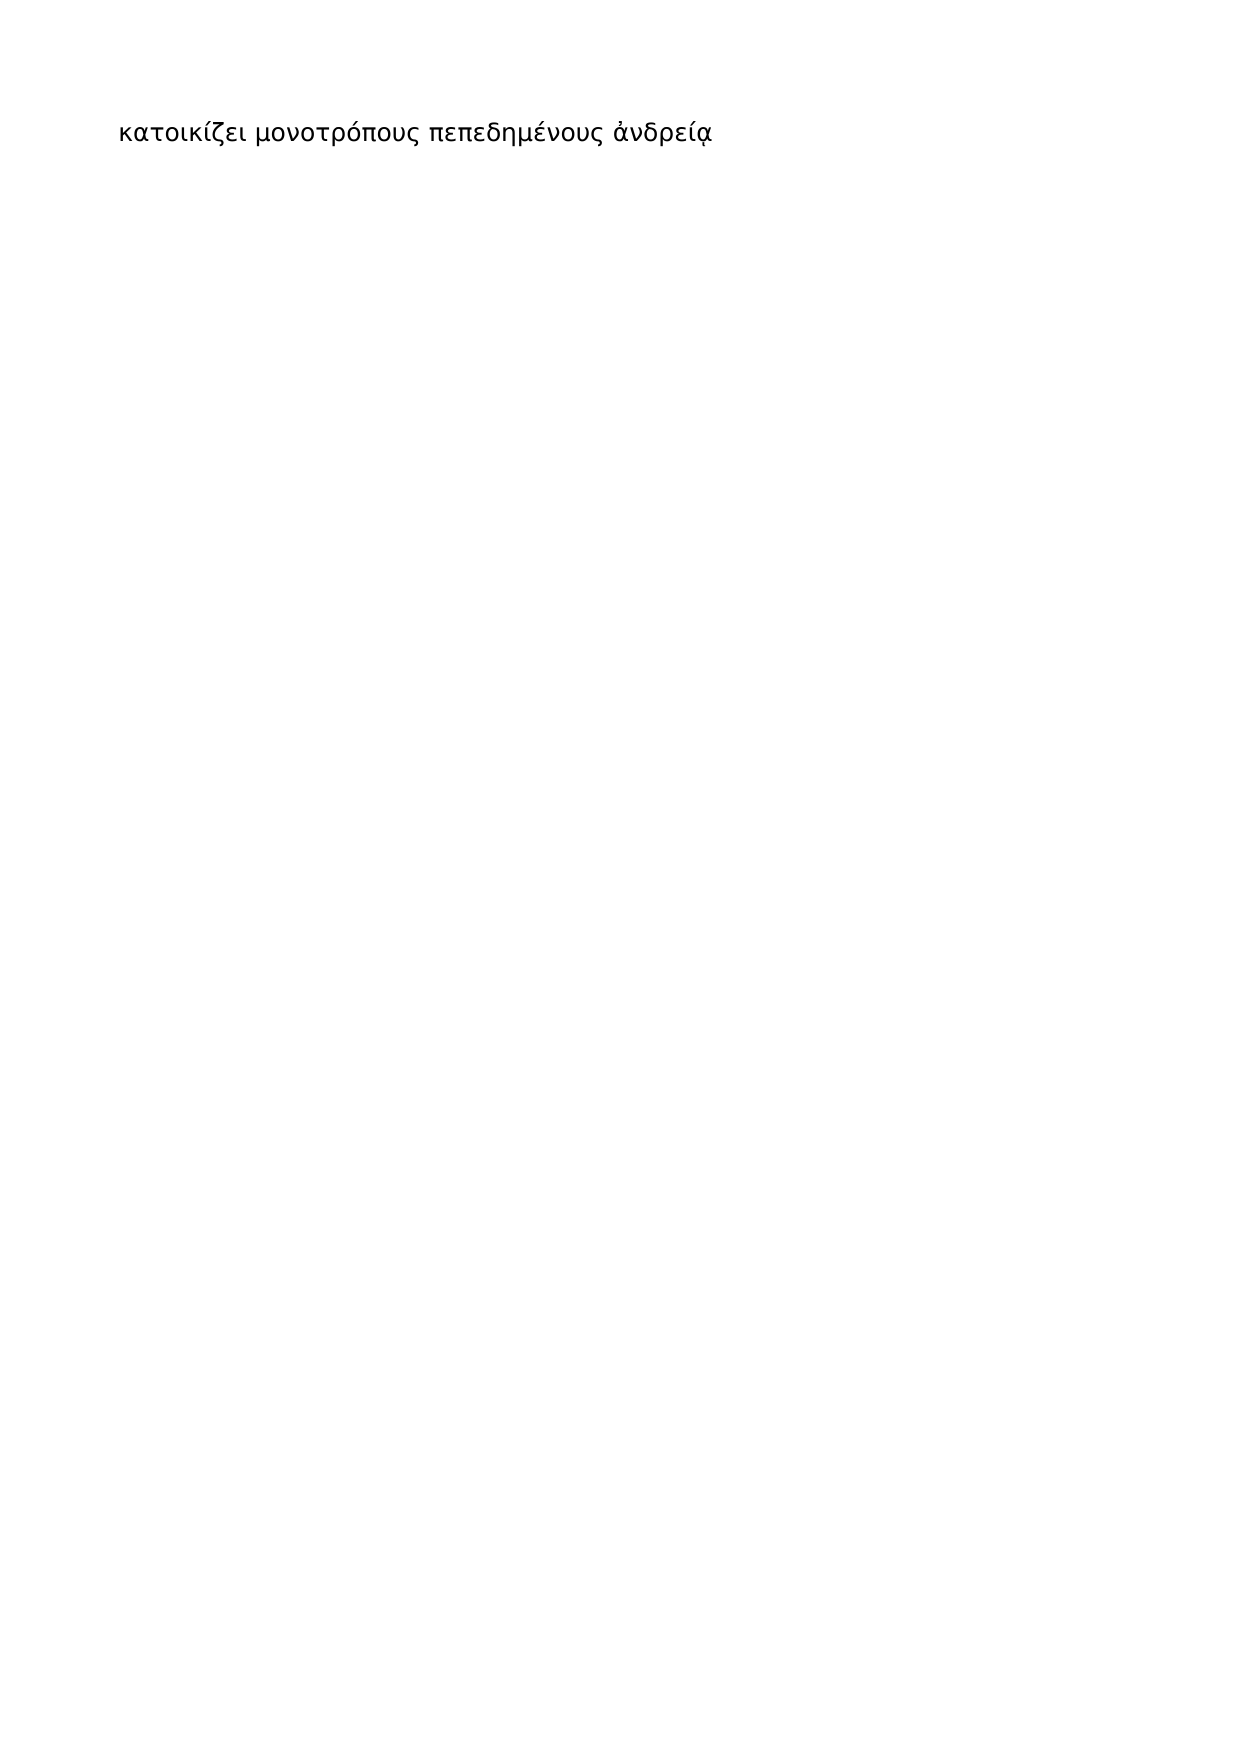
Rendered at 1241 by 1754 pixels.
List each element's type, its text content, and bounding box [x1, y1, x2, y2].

text κατοικίζει μονοτρόπους πεπεδημένους ἀνδρείᾳ [118, 118, 1122, 147]
